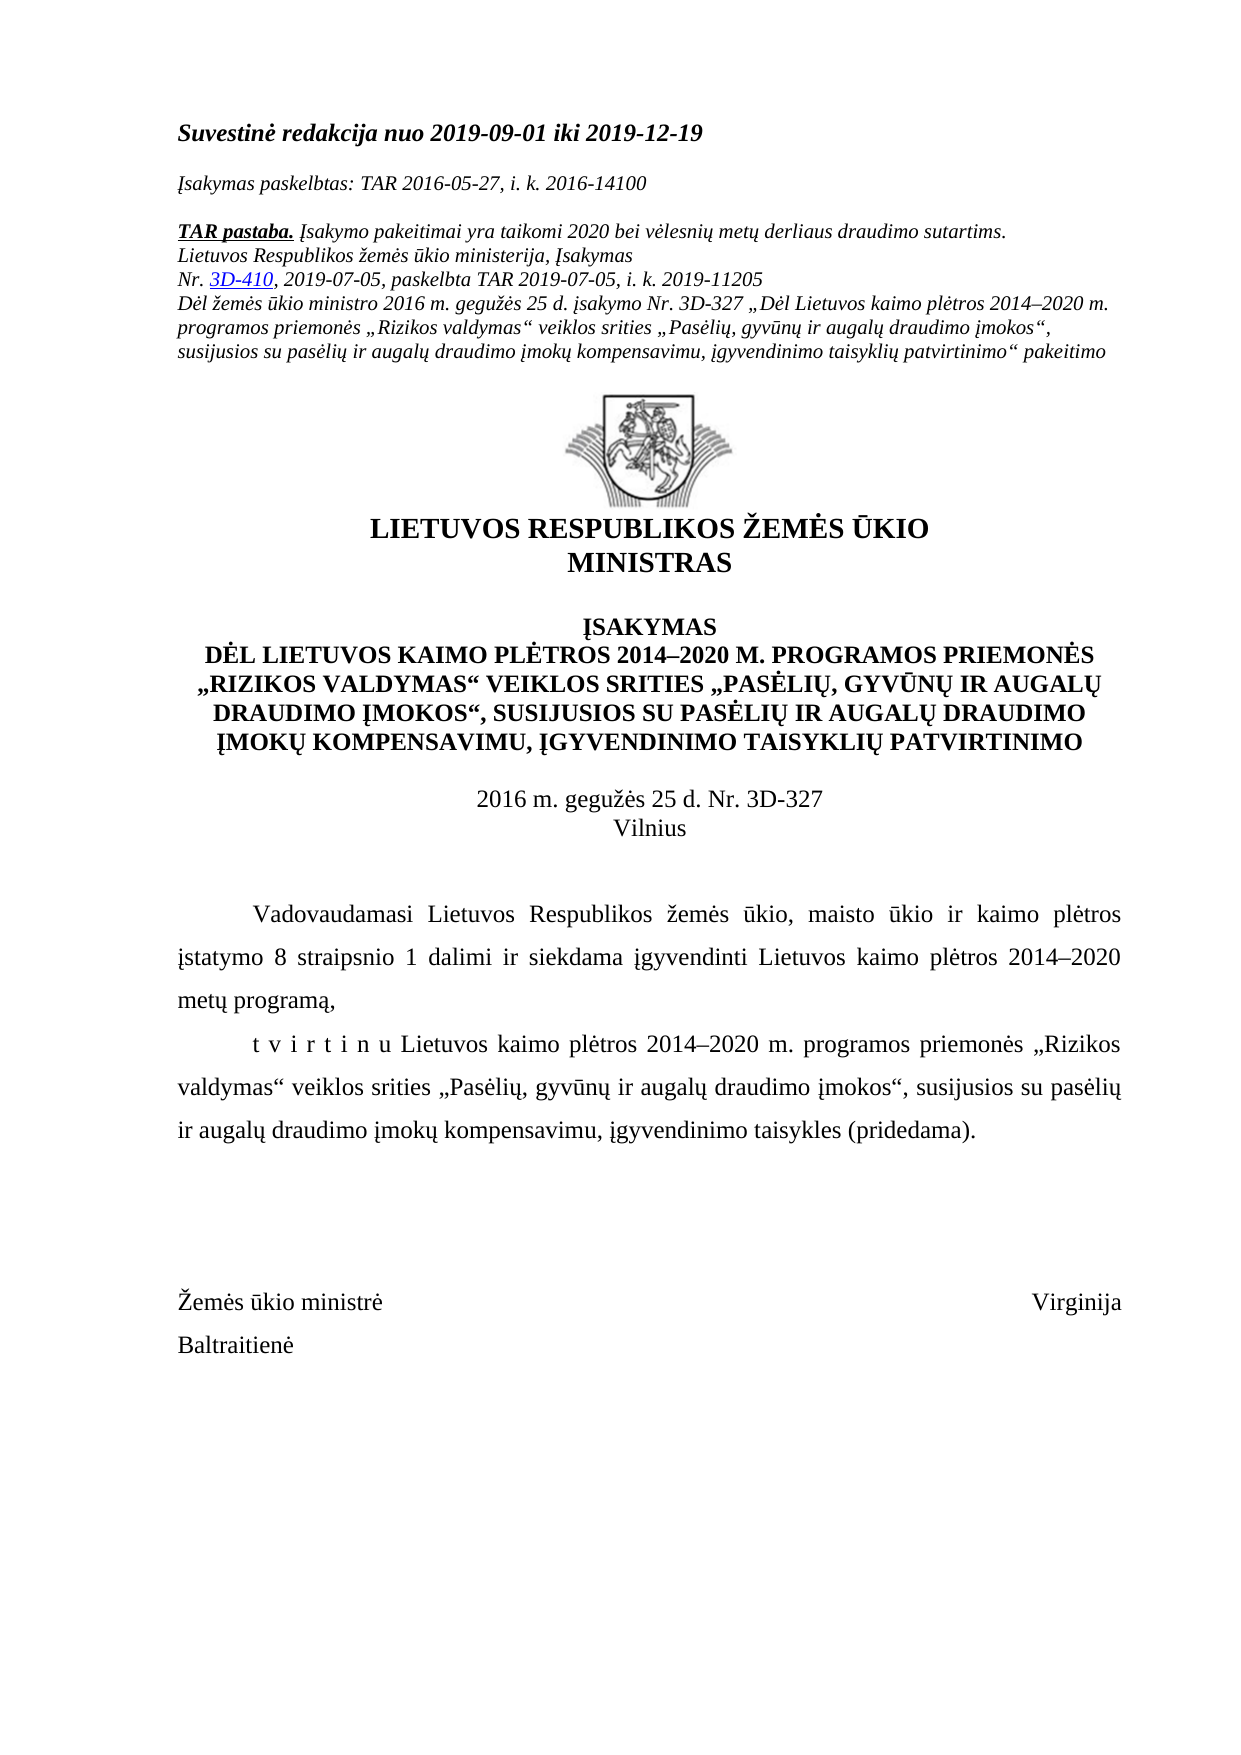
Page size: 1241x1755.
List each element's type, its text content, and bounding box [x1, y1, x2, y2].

text ĮSAKYMAS [177, 612, 1122, 641]
text Vadovaudamasi Lietuvos Respublikos žemės ūkio, maisto ūkio ir kaimo plėtros įstatymo 8 straipsnio 1 dalimi ir siekdama įgyvendinti Lietuvos kaimo plėtros 2014–2020 metų programą, [177, 899, 1122, 1014]
text Įsakymas paskelbtas: TAR 2016-05-27, i. k. 2016-14100 [177, 171, 1122, 195]
text t v i r t i n u Lietuvos kaimo plėtros 2014–2020 m. programos priemonės „Rizikos valdymas“ veiklos srities „Pasėlių, gyvūnų ir augalų draudimo įmokos“, susijusios su pasėlių ir augalų draudimo įmokų kompensavimu, įgyvendinimo taisykles (pridedama). [177, 1029, 1122, 1144]
text MINISTRAS [177, 545, 1122, 578]
text Žemės ūkio ministrė Virginija Baltraitienė [177, 1287, 1122, 1359]
text TAR pastaba. Įsakymo pakeitimai yra taikomi 2020 bei vėlesnių metų derliaus draudimo sutartims. [177, 219, 1122, 243]
text Vilnius [177, 813, 1122, 842]
text DĖL LIETUVOS KAIMO PLĖTROS 2014–2020 M. PROGRAMOS PRIEMONĖS „RIZIKOS VALDYMAS“ VEIKLOS SRITIES „PASĖLIŲ, GYVŪNŲ IR AUGALŲ DRAUDIMo įmokos“, SUSIJUSIOS SU PASĖLIŲ IR AUGALŲ DRAUDIMO ĮMOKŲ KOMPENSAVIMU, ĮGYVENDINIMO taisyklių patvirtinimo [177, 641, 1122, 756]
text 2016 m. gegužės 25 d. Nr. 3D-327 [177, 784, 1122, 813]
text Dėl žemės ūkio ministro 2016 m. gegužės 25 d. įsakymo Nr. 3D-327 „Dėl Lietuvos kaimo plėtros 2014–2020 m. programos priemonės „Rizikos valdymas“ veiklos srities „Pasėlių, gyvūnų ir augalų draudimo įmokos“, susijusios su pasėlių ir augalų draudimo įmokų kompensavimu, įgyvendinimo taisyklių patvirtinimo“ pakeitimo [177, 291, 1122, 363]
text LIETUVOS RESPUBLIKOS ŽEMĖS ŪKIO [177, 511, 1122, 545]
text Nr. 3D-410, 2019-07-05, paskelbta TAR 2019-07-05, i. k. 2019-11205 [177, 267, 1122, 291]
text Lietuvos Respublikos žemės ūkio ministerija, Įsakymas [177, 243, 1122, 267]
text Suvestinė redakcija nuo 2019-09-01 iki 2019-12-19 [177, 118, 1122, 147]
